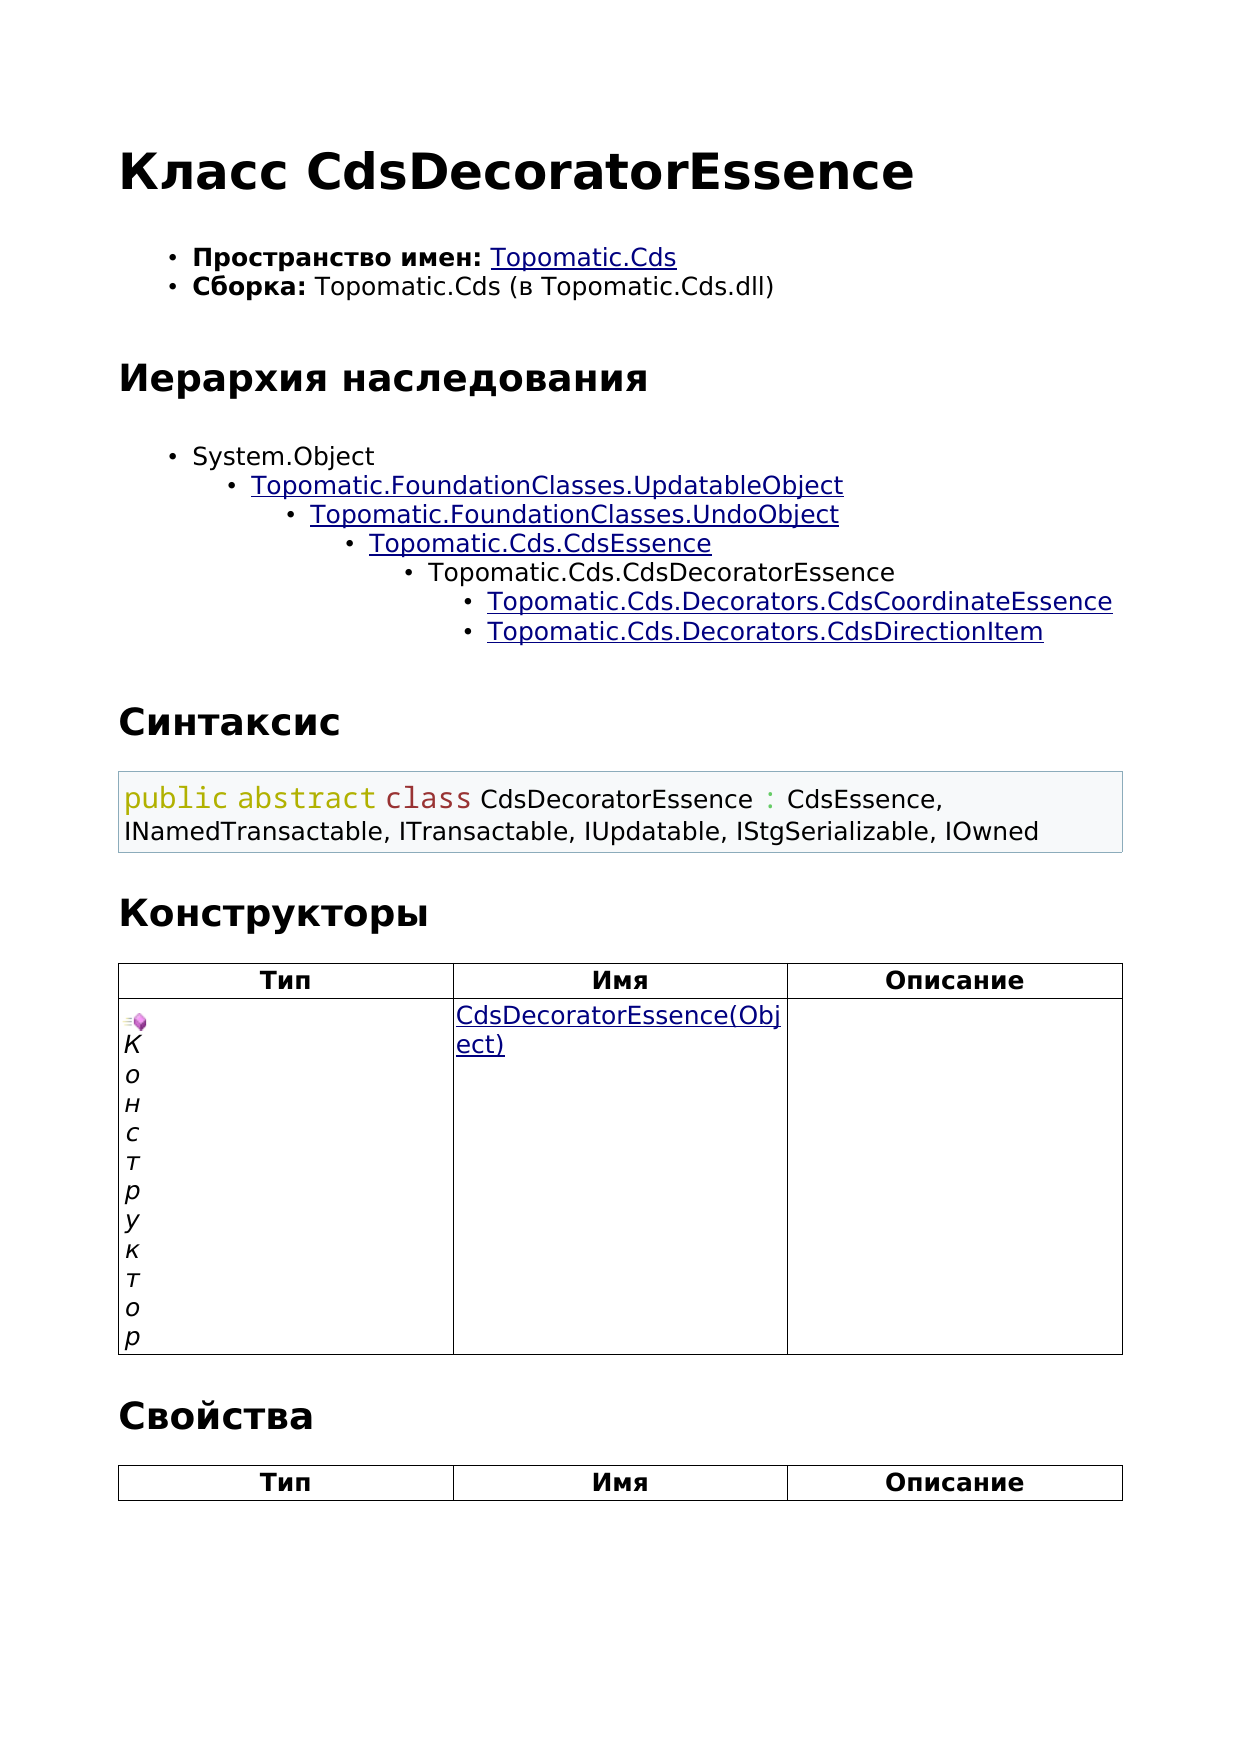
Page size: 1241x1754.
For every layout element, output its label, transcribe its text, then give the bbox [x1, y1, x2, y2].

list System.Object [177, 442, 1122, 471]
subtitle Конструкторы [118, 892, 1122, 936]
subtitle Свойства [118, 1394, 1122, 1438]
table_cell CdsDecoratorEssence(Object) [454, 999, 787, 1354]
subtitle Иерархия наследования [118, 356, 1122, 400]
table_cell [788, 999, 1122, 1354]
table_header Тип [119, 1466, 453, 1500]
list Topomatic.FoundationClasses.UndoObject [295, 500, 1122, 529]
table_header Имя [454, 1466, 787, 1500]
list Topomatic.Cds.Decorators.CdsDirectionItem [472, 617, 1122, 646]
list Topomatic.Cds.CdsEssence [354, 529, 1122, 558]
list Topomatic.Cds.CdsDecoratorEssence [413, 558, 1122, 588]
subtitle Класс CdsDecoratorEssence [118, 143, 1122, 201]
list Topomatic.Cds.Decorators.CdsCoordinateEssence [472, 588, 1122, 617]
table_header Имя [454, 964, 787, 998]
subtitle Синтаксис [118, 700, 1122, 744]
list Пространство имен: Topomatic.Cds [177, 243, 1122, 272]
picture [121, 1013, 147, 1031]
table_header Описание [788, 964, 1122, 998]
table_header Тип [119, 964, 453, 998]
table_header public abstract class CdsDecoratorEssence : CdsEssence, INamedTransactable, ITransactable, IUpdatable, IStgSerializable, IOwned [119, 772, 1122, 852]
table_cell [119, 999, 453, 1354]
table_header Описание [788, 1466, 1122, 1500]
list Сборка: Topomatic.Cds (в Topomatic.Cds.dll) [177, 272, 1122, 302]
list Topomatic.FoundationClasses.UpdatableObject [236, 471, 1122, 500]
